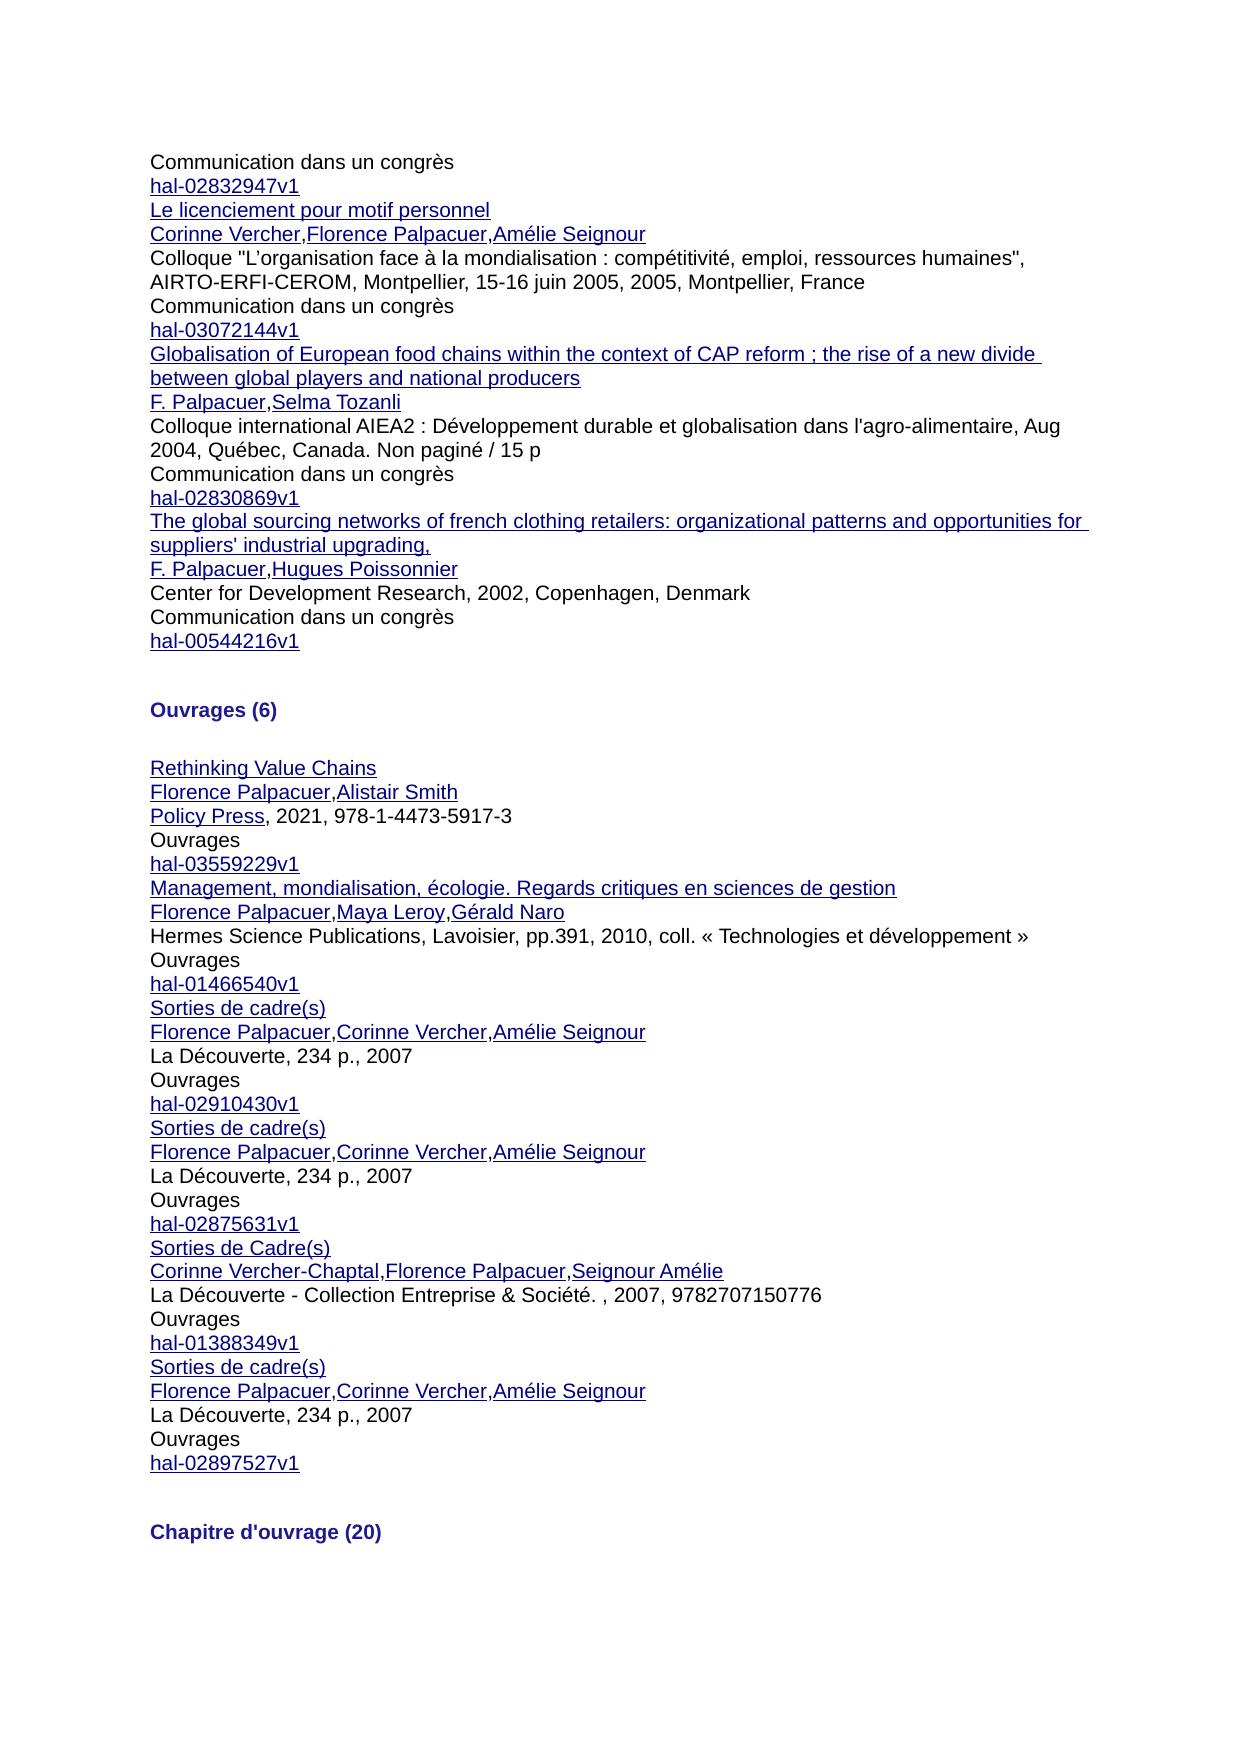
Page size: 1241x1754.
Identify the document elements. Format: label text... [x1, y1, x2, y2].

subtitle Chapitre d'ouvrage (20) [150, 1520, 1090, 1544]
table_cell Sorties de Cadre(s) Corinne Vercher-Chaptal,Florence Palpacuer,Seignour Amélie La Découverte - Collection Entreprise & Société. , 2007, 9782707150776 Ouvrages hal-01388349v1 [150, 1235, 1090, 1355]
table_cell Sorties de cadre(s) Florence Palpacuer,Corinne Vercher,Amélie Seignour La Découverte, 234 p., 2007 Ouvrages hal-02897527v1 [150, 1355, 1090, 1475]
table_cell The global sourcing networks of french clothing retailers: organizational patterns and opportunities for suppliers' industrial upgrading, F. Palpacuer,Hugues Poissonnier Center for Development Research, 2002, Copenhagen, Denmark Communication dans un congrès hal-00544216v1 [150, 509, 1090, 653]
table_cell Globalisation of European food chains within the context of CAP reform ; the rise of a new divide between global players and national producers F. Palpacuer,Selma Tozanli Colloque international AIEA2 : Développement durable et globalisation dans l'agro-alimentaire, Aug 2004, Québec, Canada. Non paginé / 15 p Communication dans un congrès hal-02830869v1 [150, 342, 1090, 509]
table_cell Management, mondialisation, écologie. Regards critiques en sciences de gestion Florence Palpacuer,Maya Leroy,Gérald Naro Hermes Science Publications, Lavoisier, pp.391, 2010, coll. « Technologies et développement » Ouvrages hal-01466540v1 [150, 876, 1090, 996]
table_header Rethinking Value Chains Florence Palpacuer,Alistair Smith Policy Press, 2021, 978-1-4473-5917-3 Ouvrages hal-03559229v1 [150, 756, 1090, 876]
table_cell Communication dans un congrès hal-02832947v1 [150, 150, 1090, 198]
subtitle Ouvrages (6) [150, 698, 1090, 722]
table_cell Sorties de cadre(s) Florence Palpacuer,Corinne Vercher,Amélie Seignour La Découverte, 234 p., 2007 Ouvrages hal-02875631v1 [150, 1116, 1090, 1235]
table_cell Sorties de cadre(s) Florence Palpacuer,Corinne Vercher,Amélie Seignour La Découverte, 234 p., 2007 Ouvrages hal-02910430v1 [150, 996, 1090, 1116]
table_cell Le licenciement pour motif personnel Corinne Vercher,Florence Palpacuer,Amélie Seignour Colloque "L’organisation face à la mondialisation : compétitivité, emploi, ressources humaines", AIRTO-ERFI-CEROM, Montpellier, 15-16 juin 2005, 2005, Montpellier, France Communication dans un congrès hal-03072144v1 [150, 198, 1090, 342]
